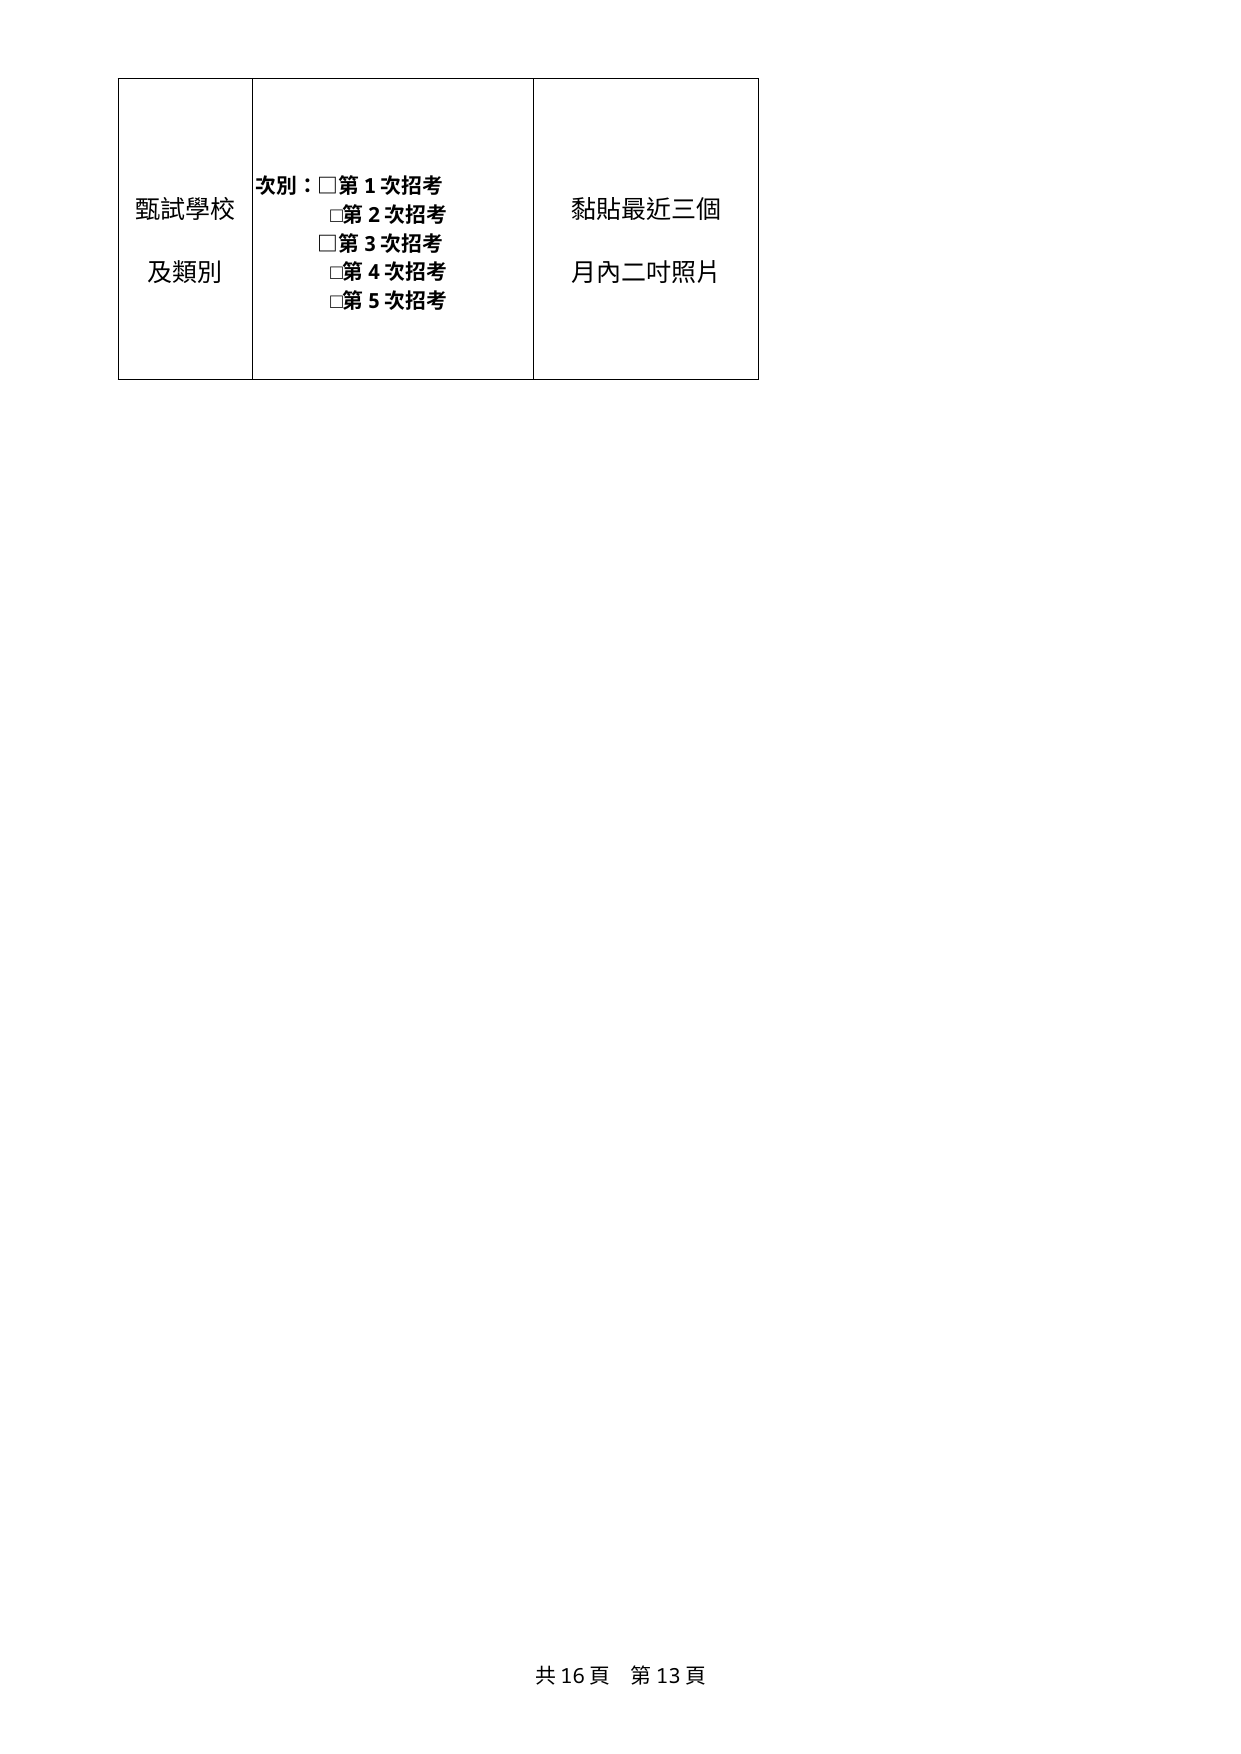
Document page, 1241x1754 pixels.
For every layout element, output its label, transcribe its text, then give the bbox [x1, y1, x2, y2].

table_cell 甄試學校 及類別 [119, 79, 252, 378]
table_cell 黏貼最近三個 月內二吋照片 [534, 79, 758, 378]
table_cell 次別：□第1次招考 □第2次招考 □第3次招考 □第4次招考 □第5次招考 [253, 79, 533, 378]
